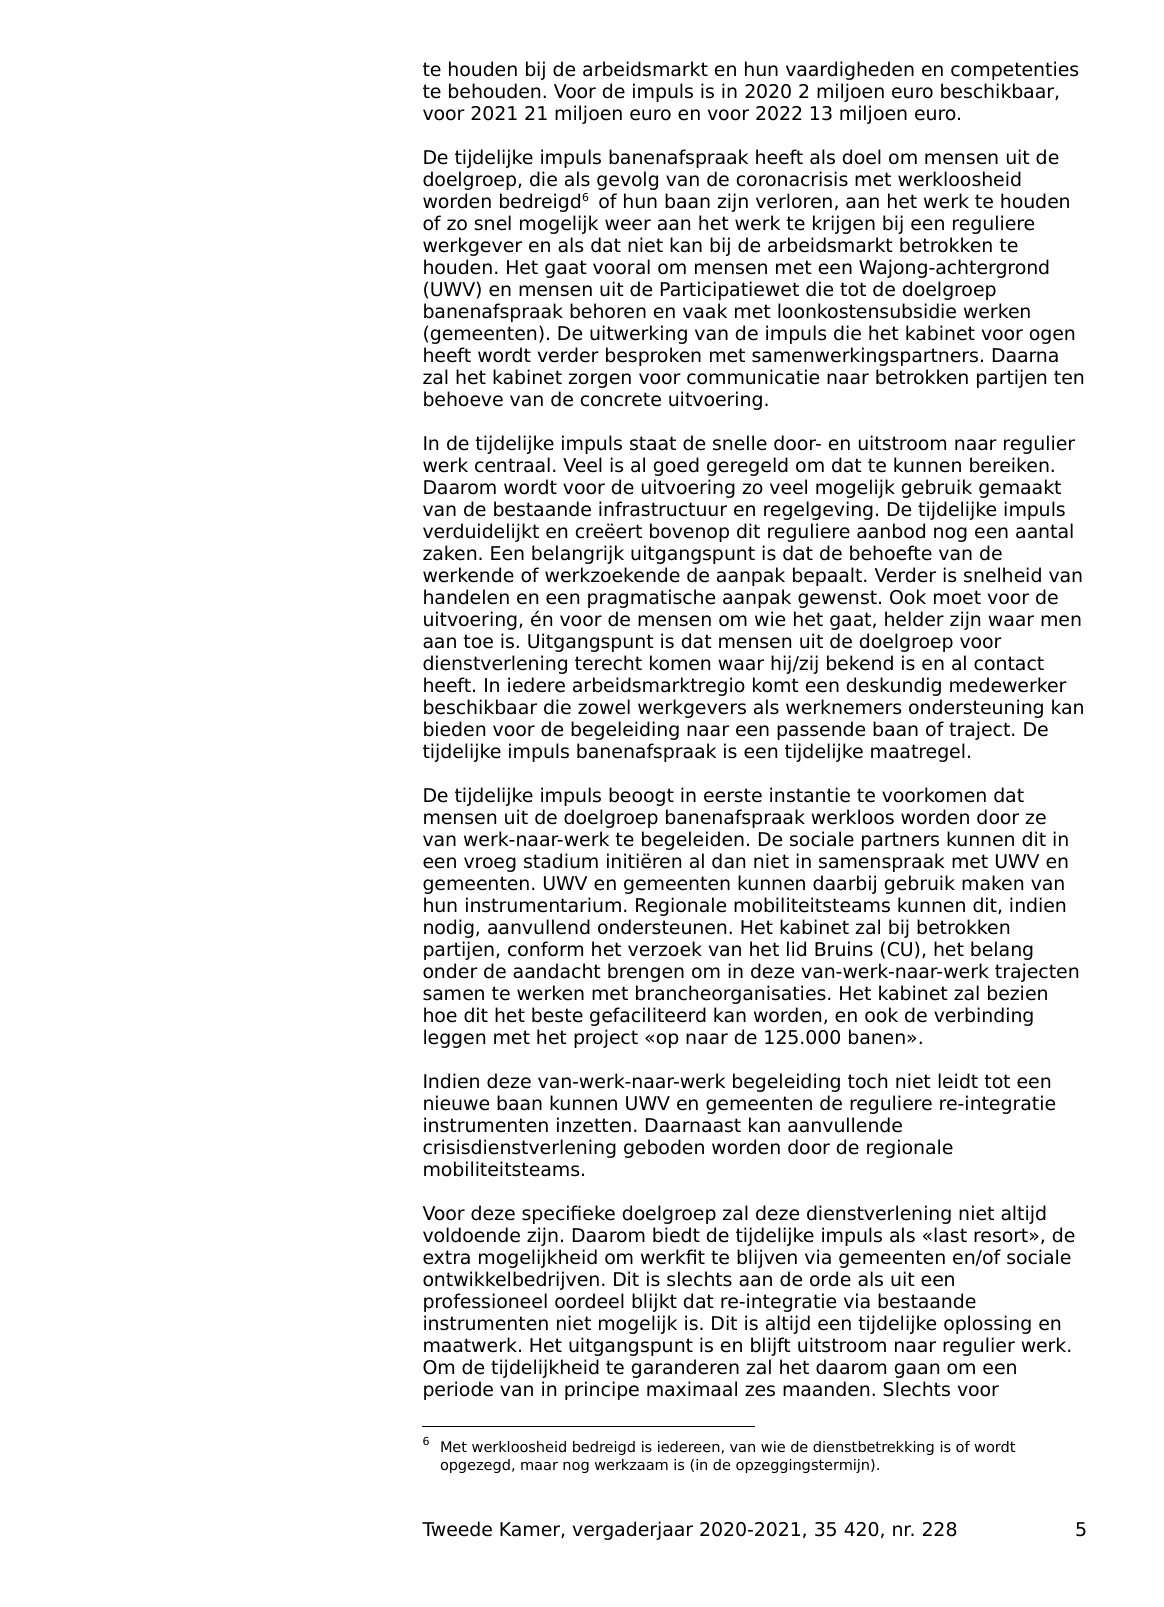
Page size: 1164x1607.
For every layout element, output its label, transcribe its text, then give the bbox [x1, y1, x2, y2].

text Met werkloosheid bedreigd is iedereen, van wie de dienstbetrekking is of wordt opgezegd, maar nog werkzaam is (in de opzeggingstermijn). [422, 1435, 1087, 1474]
text In de tijdelijke impuls staat de snelle door- en uitstroom naar regulier werk centraal. Veel is al goed geregeld om dat te kunnen bereiken. Daarom wordt voor de uitvoering zo veel mogelijk gebruik gemaakt van de bestaande infrastructuur en regelgeving. De tijdelijke impuls verduidelijkt en creëert bovenop dit reguliere aanbod nog een aantal zaken. Een belangrijk uitgangspunt is dat de behoefte van de werkende of werkzoekende de aanpak bepaalt. Verder is snelheid van handelen en een pragmatische aanpak gewenst. Ook moet voor de uitvoering, én voor de mensen om wie het gaat, helder zijn waar men aan toe is. Uitgangspunt is dat mensen uit de doelgroep voor dienstverlening terecht komen waar hij/zij bekend is en al contact heeft. In iedere arbeidsmarktregio komt een deskundig medewerker beschikbaar die zowel werkgevers als werknemers ondersteuning kan bieden voor de begeleiding naar een passende baan of traject. De tijdelijke impuls banenafspraak is een tijdelijke maatregel. [422, 433, 1087, 763]
text De tijdelijke impuls banenafspraak heeft als doel om mensen uit de doelgroep, die als gevolg van de coronacrisis met werkloosheid worden bedreigd of hun baan zijn verloren, aan het werk te houden of zo snel mogelijk weer aan het werk te krijgen bij een reguliere werkgever en als dat niet kan bij de arbeidsmarkt betrokken te houden. Het gaat vooral om mensen met een Wajong-achtergrond (UWV) en mensen uit de Participatiewet die tot de doelgroep banenafspraak behoren en vaak met loonkostensubsidie werken (gemeenten). De uitwerking van de impuls die het kabinet voor ogen heeft wordt verder besproken met samenwerkingspartners. Daarna zal het kabinet zorgen voor communicatie naar betrokken partijen ten behoeve van de concrete uitvoering. [422, 147, 1087, 411]
text Voor deze specifieke doelgroep zal deze dienstverlening niet altijd voldoende zijn. Daarom biedt de tijdelijke impuls als «last resort», de extra mogelijkheid om werkfit te blijven via gemeenten en/of sociale ontwikkelbedrijven. Dit is slechts aan de orde als uit een professioneel oordeel blijkt dat re-integratie via bestaande instrumenten niet mogelijk is. Dit is altijd een tijdelijke oplossing en maatwerk. Het uitgangspunt is en blijft uitstroom naar regulier werk. Om de tijdelijkheid te garanderen zal het daarom gaan om een periode van in principe maximaal zes maanden. Slechts voor [422, 1203, 1087, 1401]
text te houden bij de arbeidsmarkt en hun vaardigheden en competenties te behouden. Voor de impuls is in 2020 2 miljoen euro beschikbaar, voor 2021 21 miljoen euro en voor 2022 13 miljoen euro. [422, 59, 1087, 125]
text Indien deze van-werk-naar-werk begeleiding toch niet leidt tot een nieuwe baan kunnen UWV en gemeenten de reguliere re-integratie instrumenten inzetten. Daarnaast kan aanvullende crisisdienstverlening geboden worden door de regionale mobiliteitsteams. [422, 1071, 1087, 1181]
text De tijdelijke impuls beoogt in eerste instantie te voorkomen dat mensen uit de doelgroep banenafspraak werkloos worden door ze van werk-naar-werk te begeleiden. De sociale partners kunnen dit in een vroeg stadium initiëren al dan niet in samenspraak met UWV en gemeenten. UWV en gemeenten kunnen daarbij gebruik maken van hun instrumentarium. Regionale mobiliteitsteams kunnen dit, indien nodig, aanvullend ondersteunen. Het kabinet zal bij betrokken partijen, conform het verzoek van het lid Bruins (CU), het belang onder de aandacht brengen om in deze van-werk-naar-werk trajecten samen te werken met brancheorganisaties. Het kabinet zal bezien hoe dit het beste gefaciliteerd kan worden, en ook de verbinding leggen met het project «op naar de 125.000 banen». [422, 785, 1087, 1049]
